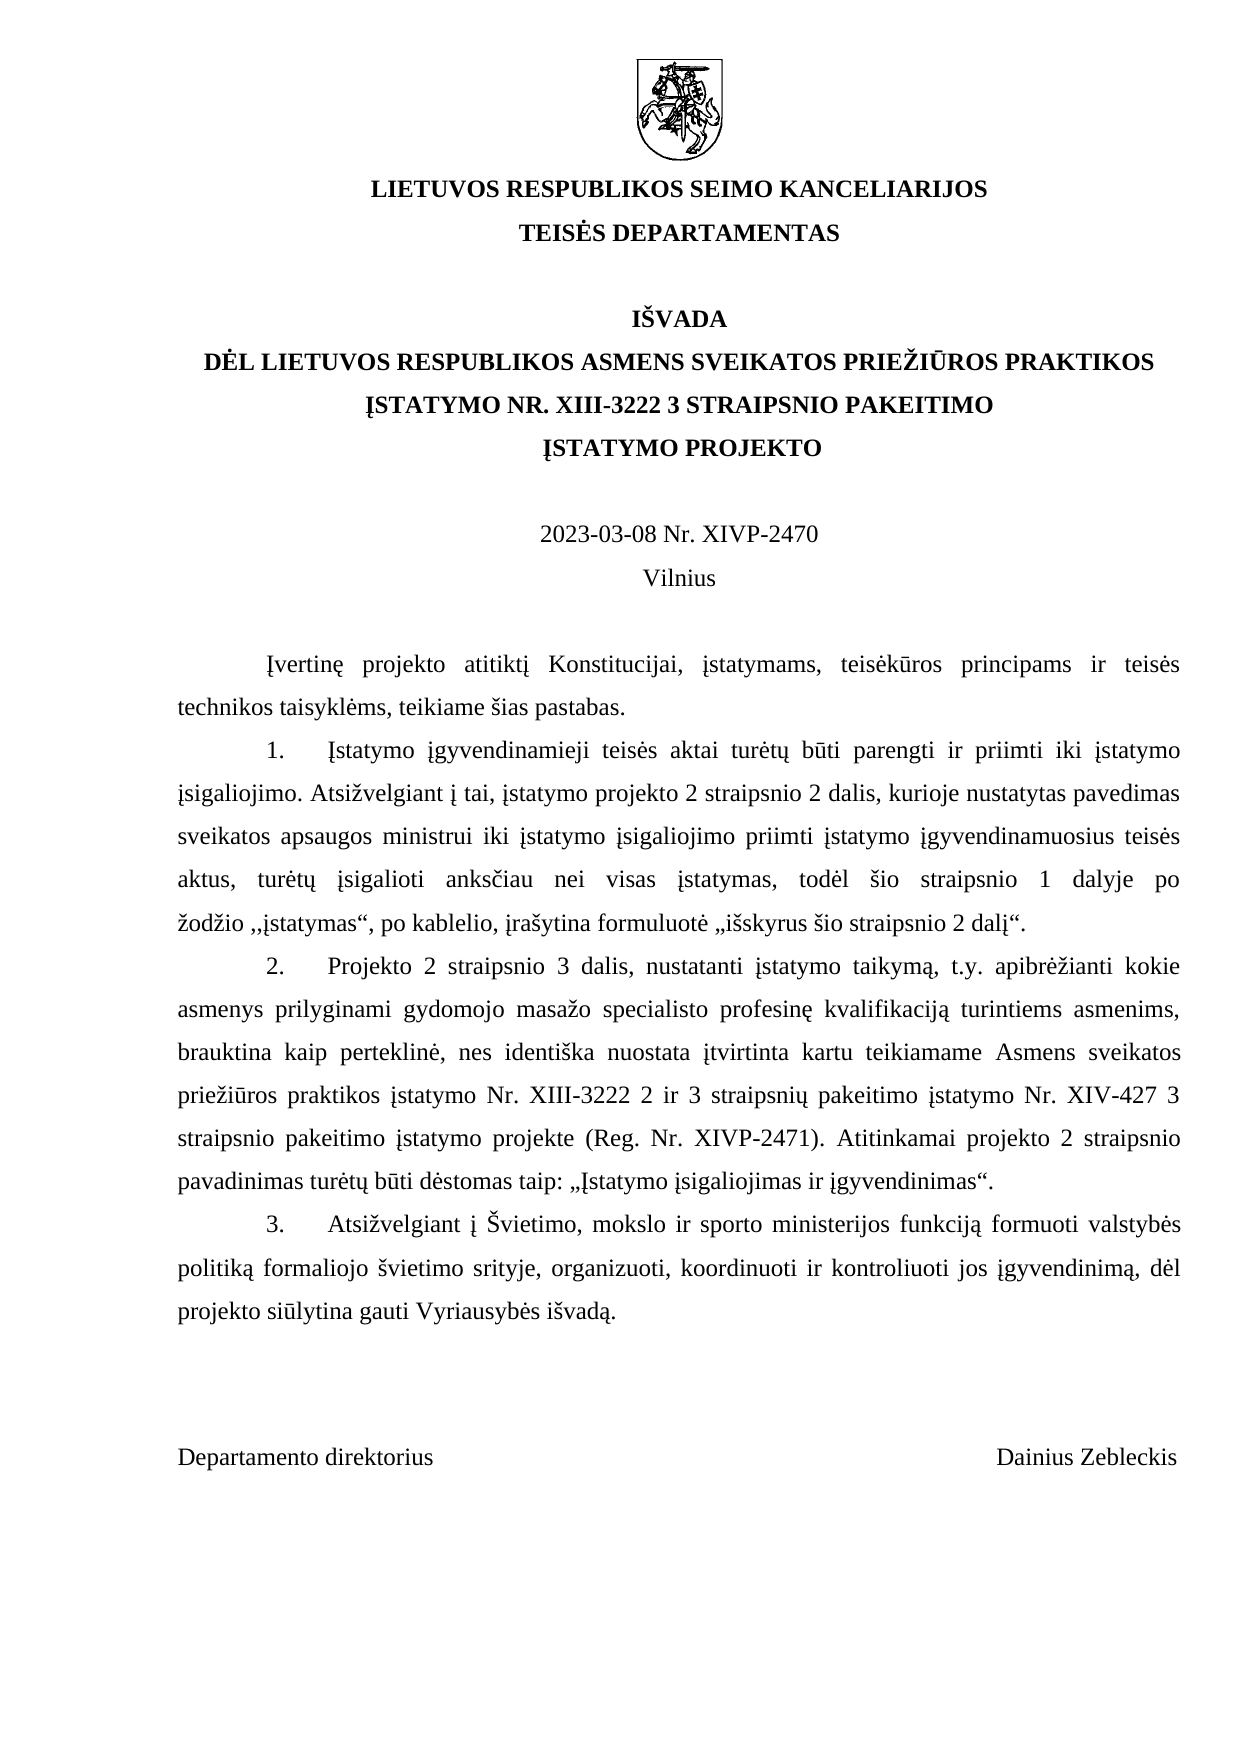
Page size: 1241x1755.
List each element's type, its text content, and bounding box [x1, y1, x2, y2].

text Vilnius [177, 563, 1181, 591]
text IŠVADA [177, 304, 1181, 333]
text ĮSTATYMO PROJEKTO [177, 433, 1181, 462]
subtitle TEISĖS DEPARTAMENTAS [177, 218, 1181, 246]
text Departamento direktorius Dainius Zebleckis [177, 1442, 1181, 1471]
list Įstatymo įgyvendinamieji teisės aktai turėtų būti parengti ir priimti iki įstatymo įsigaliojimo. Atsižvelgiant į tai, įstatymo projekto 2 straipsnio 2 dalis, kurioje nustatytas pavedimas sveikatos apsaugos ministrui iki įstatymo įsigaliojimo priimti įstatymo įgyvendinamuosius teisės aktus, turėtų įsigalioti anksčiau nei visas įstatymas, todėl šio straipsnio 1 dalyje po žodžio ,,įstatymas“, po kablelio, įrašytina formuluotė „išskyrus šio straipsnio 2 dalį“. [177, 735, 1181, 936]
text DĖL LIETUVOS RESPUBLIKOS ASMENS SVEIKATOS PRIEŽIŪROS PRAKTIKOS ĮSTATYMO NR. XIII-3222 3 STRAIPSNIO PAKEITIMO [177, 347, 1181, 419]
text 2023-03-08 Nr. XIVP-2470 [177, 519, 1181, 548]
text LIETUVOS RESPUBLIKOS SEIMO KANCELIARIJOS [177, 174, 1181, 203]
list Projekto 2 straipsnio 3 dalis, nustatanti įstatymo taikymą, t.y. apibrėžianti kokie asmenys prilyginami gydomojo masažo specialisto profesinę kvalifikaciją turintiems asmenims, brauktina kaip perteklinė, nes identiška nuostata įtvirtinta kartu teikiamame Asmens sveikatos priežiūros praktikos įstatymo Nr. XIII-3222 2 ir 3 straipsnių pakeitimo įstatymo Nr. XIV-427 3 straipsnio pakeitimo įstatymo projekte (Reg. Nr. XIVP-2471). Atitinkamai projekto 2 straipsnio pavadinimas turėtų būti dėstomas taip: „Įstatymo įsigaliojimas ir įgyvendinimas“. [177, 951, 1181, 1195]
list Atsižvelgiant į Švietimo, mokslo ir sporto ministerijos funkciją formuoti valstybės politiką formaliojo švietimo srityje, organizuoti, koordinuoti ir kontroliuoti jos įgyvendinimą, dėl projekto siūlytina gauti Vyriausybės išvadą. [177, 1209, 1181, 1324]
text Įvertinę projekto atitiktį Konstitucijai, įstatymams, teisėkūros principams ir teisės technikos taisyklėms, teikiame šias pastabas. [177, 649, 1181, 721]
